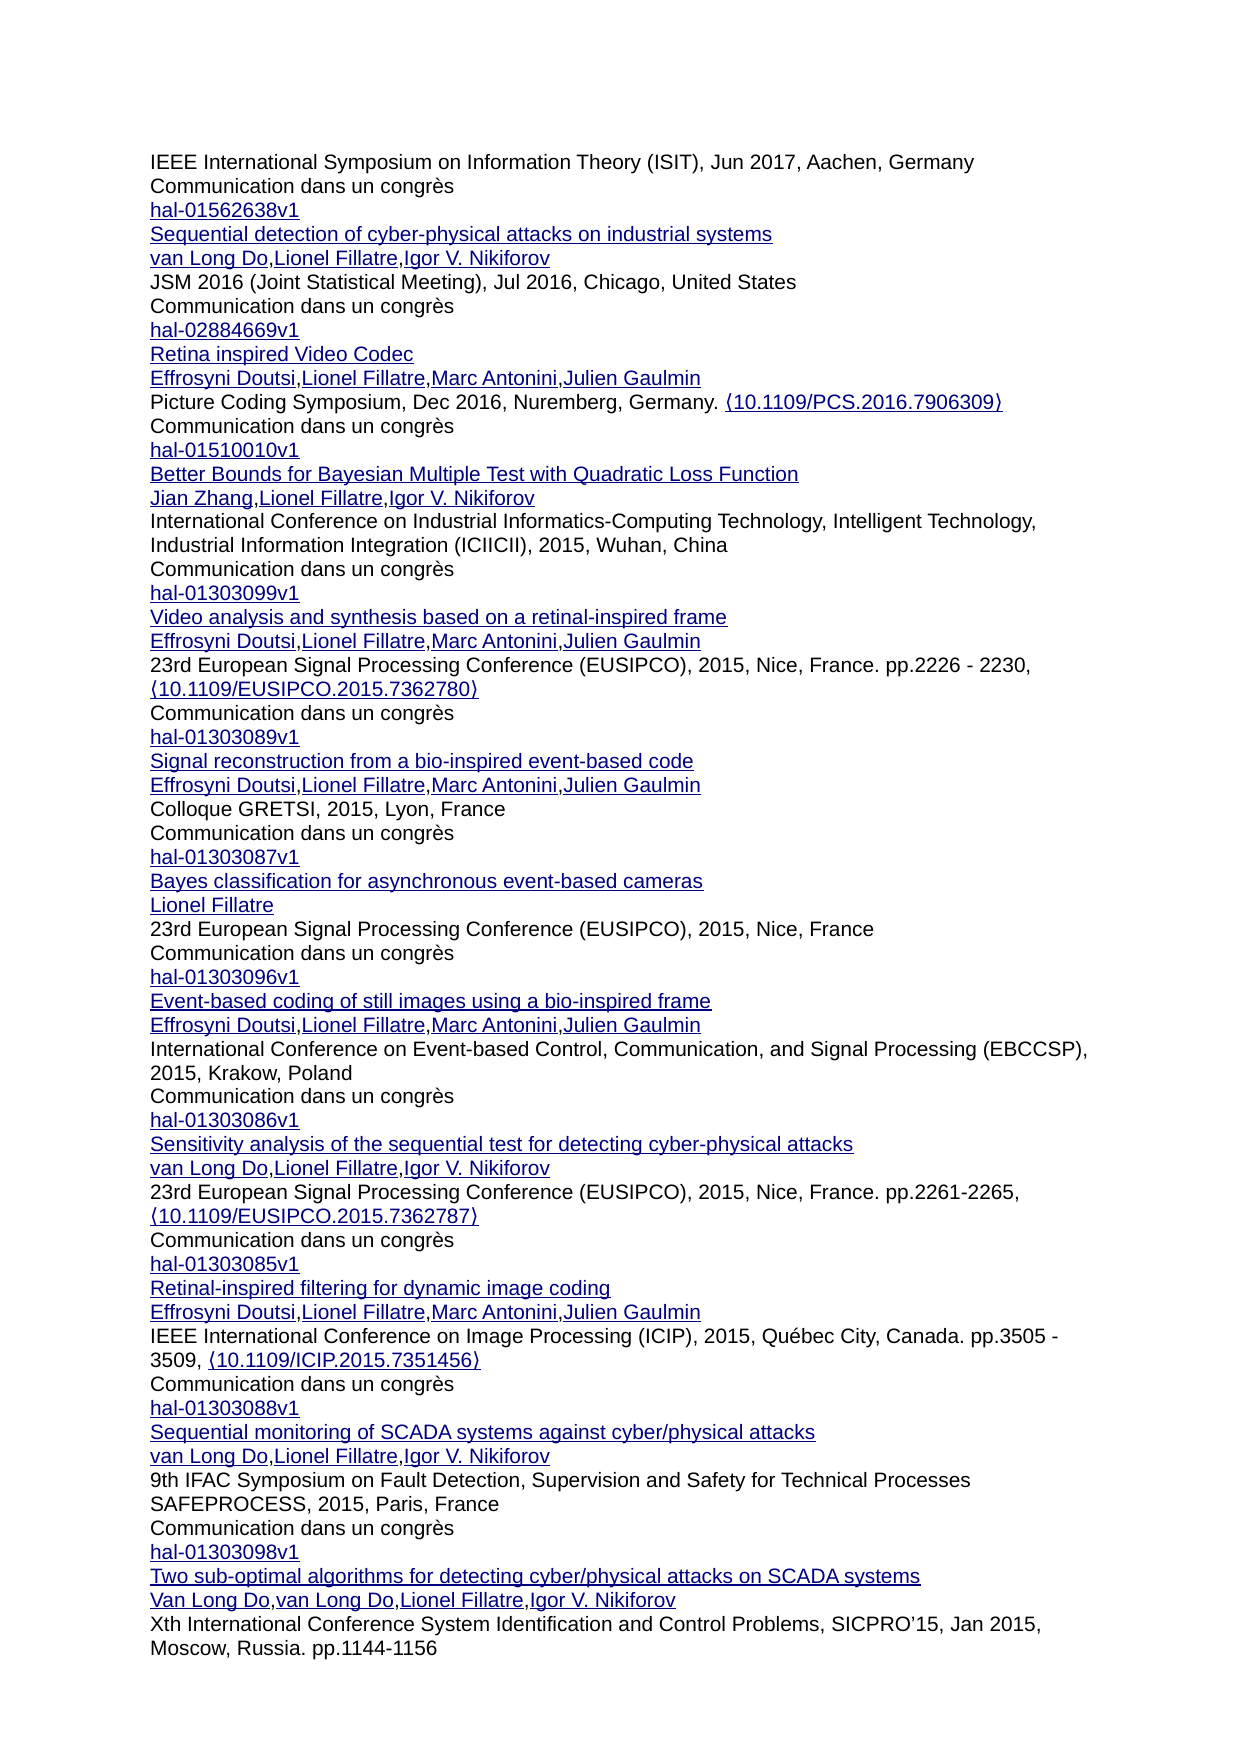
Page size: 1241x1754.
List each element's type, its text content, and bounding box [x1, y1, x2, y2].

table_cell Two sub-optimal algorithms for detecting cyber/physical attacks on SCADA systems Van Long Do,van Long Do,Lionel Fillatre,Igor V. Nikiforov Xth International Conference System Identification and Control Problems, SICPRO’15, Jan 2015, Moscow, Russia. pp.1144-1156 [150, 1564, 1090, 1659]
table_cell Signal reconstruction from a bio-inspired event-based code Effrosyni Doutsi,Lionel Fillatre,Marc Antonini,Julien Gaulmin Colloque GRETSI, 2015, Lyon, France Communication dans un congrès hal-01303087v1 [150, 749, 1090, 869]
table_cell Sequential monitoring of SCADA systems against cyber/physical attacks van Long Do,Lionel Fillatre,Igor V. Nikiforov 9th IFAC Symposium on Fault Detection, Supervision and Safety for Technical Processes SAFEPROCESS, 2015, Paris, France Communication dans un congrès hal-01303098v1 [150, 1420, 1090, 1563]
table_cell Better Bounds for Bayesian Multiple Test with Quadratic Loss Function Jian Zhang,Lionel Fillatre,Igor V. Nikiforov International Conference on Industrial Informatics-Computing Technology, Intelligent Technology, Industrial Information Integration (ICIICII), 2015, Wuhan, China Communication dans un congrès hal-01303099v1 [150, 461, 1090, 605]
table_cell Sequential detection of cyber-physical attacks on industrial systems van Long Do,Lionel Fillatre,Igor V. Nikiforov JSM 2016 (Joint Statistical Meeting), Jul 2016, Chicago, United States Communication dans un congrès hal-02884669v1 [150, 222, 1090, 342]
table_cell Sensitivity analysis of the sequential test for detecting cyber-physical attacks van Long Do,Lionel Fillatre,Igor V. Nikiforov 23rd European Signal Processing Conference (EUSIPCO), 2015, Nice, France. pp.2261-2265, ⟨10.1109/EUSIPCO.2015.7362787⟩ Communication dans un congrès hal-01303085v1 [150, 1132, 1090, 1276]
table_cell Retinal-inspired filtering for dynamic image coding Effrosyni Doutsi,Lionel Fillatre,Marc Antonini,Julien Gaulmin IEEE International Conference on Image Processing (ICIP), 2015, Québec City, Canada. pp.3505 - 3509, ⟨10.1109/ICIP.2015.7351456⟩ Communication dans un congrès hal-01303088v1 [150, 1276, 1090, 1420]
table_cell Retina inspired Video Codec Effrosyni Doutsi,Lionel Fillatre,Marc Antonini,Julien Gaulmin Picture Coding Symposium, Dec 2016, Nuremberg, Germany. ⟨10.1109/PCS.2016.7906309⟩ Communication dans un congrès hal-01510010v1 [150, 342, 1090, 461]
table_cell Bayes classification for asynchronous event-based cameras Lionel Fillatre 23rd European Signal Processing Conference (EUSIPCO), 2015, Nice, France Communication dans un congrès hal-01303096v1 [150, 869, 1090, 988]
table_cell IEEE International Symposium on Information Theory (ISIT), Jun 2017, Aachen, Germany Communication dans un congrès hal-01562638v1 [150, 150, 1090, 222]
table_cell Video analysis and synthesis based on a retinal-inspired frame Effrosyni Doutsi,Lionel Fillatre,Marc Antonini,Julien Gaulmin 23rd European Signal Processing Conference (EUSIPCO), 2015, Nice, France. pp.2226 - 2230, ⟨10.1109/EUSIPCO.2015.7362780⟩ Communication dans un congrès hal-01303089v1 [150, 605, 1090, 749]
table_cell Event-based coding of still images using a bio-inspired frame Effrosyni Doutsi,Lionel Fillatre,Marc Antonini,Julien Gaulmin International Conference on Event-based Control, Communication, and Signal Processing (EBCCSP), 2015, Krakow, Poland Communication dans un congrès hal-01303086v1 [150, 989, 1090, 1132]
